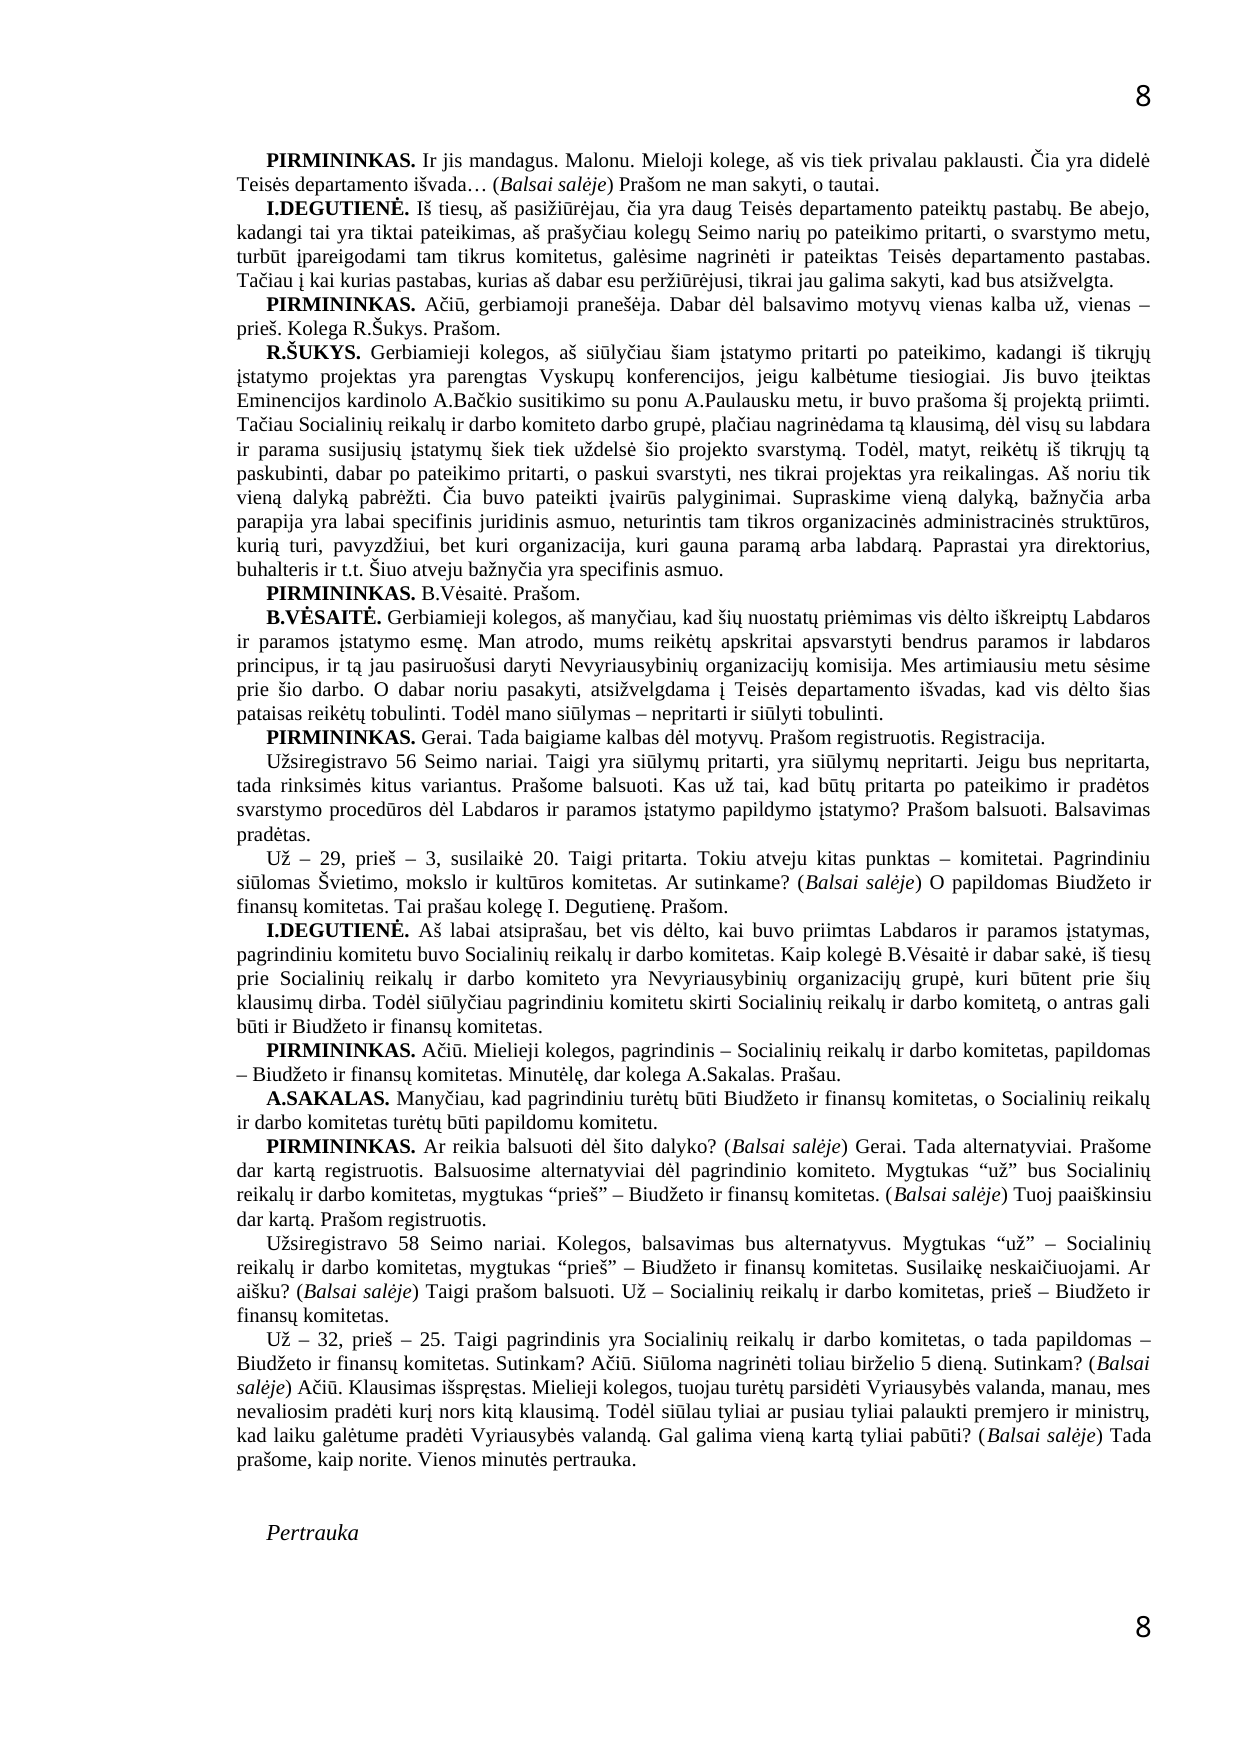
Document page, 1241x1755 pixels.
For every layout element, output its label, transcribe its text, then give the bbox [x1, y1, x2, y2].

text I.DEGUTIENĖ. Iš tiesų, aš pasižiūrėjau, čia yra daug Teisės departamento pateiktų pastabų. Be abejo, kadangi tai yra tiktai pateikimas, aš prašyčiau kolegų Seimo narių po pateikimo pritarti, o svarstymo metu, turbūt įpareigodami tam tikrus komitetus, galėsime nagrinėti ir pateiktas Teisės departamento pastabas. Tačiau į kai kurias pastabas, kurias aš dabar esu peržiūrėjusi, tikrai jau galima sakyti, kad bus atsižvelgta. [236, 196, 1152, 292]
text Užsiregistravo 56 Seimo nariai. Taigi yra siūlymų pritarti, yra siūlymų nepritarti. Jeigu bus nepritarta, tada rinksimės kitus variantus. Prašome balsuoti. Kas už tai, kad būtų pritarta po pateikimo ir pradėtos svarstymo procedūros dėl Labdaros ir paramos įstatymo papildymo įstatymo? Prašom balsuoti. Balsavimas pradėtas. [236, 749, 1152, 846]
text Už – 29, prieš – 3, susilaikė 20. Taigi pritarta. Tokiu atveju kitas punktas – komitetai. Pagrindiniu siūlomas Švietimo, mokslo ir kultūros komitetas. Ar sutinkame? (Balsai salėje) O papildomas Biudžeto ir finansų komitetas. Tai prašau kolegę I. Degutienę. Prašom. [236, 846, 1152, 918]
text PIRMININKAS. Ačiū, gerbiamoji pranešėja. Dabar dėl balsavimo motyvų vienas kalba už, vienas – prieš. Kolega R.Šukys. Prašom. [236, 292, 1152, 340]
text PIRMININKAS. Ačiū. Mielieji kolegos, pagrindinis – Socialinių reikalų ir darbo komitetas, papildomas – Biudžeto ir finansų komitetas. Minutėlę, dar kolega A.Sakalas. Prašau. [236, 1038, 1152, 1086]
text PIRMININKAS. Ar reikia balsuoti dėl šito dalyko? (Balsai salėje) Gerai. Tada alternatyviai. Prašome dar kartą registruotis. Balsuosime alternatyviai dėl pagrindinio komiteto. Mygtukas “už” bus Socialinių reikalų ir darbo komitetas, mygtukas “prieš” – Biudžeto ir finansų komitetas. (Balsai salėje) Tuoj paaiškinsiu dar kartą. Prašom registruotis. [236, 1134, 1152, 1231]
text PIRMININKAS. Ir jis mandagus. Malonu. Mieloji kolege, aš vis tiek privalau paklausti. Čia yra didelė Teisės departamento išvada… (Balsai salėje) Prašom ne man sakyti, o tautai. [236, 148, 1152, 196]
text A.SAKALAS. Manyčiau, kad pagrindiniu turėtų būti Biudžeto ir finansų komitetas, o Socialinių reikalų ir darbo komitetas turėtų būti papildomu komitetu. [236, 1086, 1152, 1134]
text PIRMININKAS. Gerai. Tada baigiame kalbas dėl motyvų. Prašom registruotis. Registracija. [236, 725, 1152, 749]
text Pertrauka [236, 1519, 1152, 1546]
text PIRMININKAS. B.Vėsaitė. Prašom. [236, 581, 1152, 605]
text Už – 32, prieš – 25. Taigi pagrindinis yra Socialinių reikalų ir darbo komitetas, o tada papildomas – Biudžeto ir finansų komitetas. Sutinkam? Ačiū. Siūloma nagrinėti toliau birželio 5 dieną. Sutinkam? (Balsai salėje) Ačiū. Klausimas išspręstas. Mielieji kolegos, tuojau turėtų parsidėti Vyriausybės valanda, manau, mes nevaliosim pradėti kurį nors kitą klausimą. Todėl siūlau tyliai ar pusiau tyliai palaukti premjero ir ministrų, kad laiku galėtume pradėti Vyriausybės valandą. Gal galima vieną kartą tyliai pabūti? (Balsai salėje) Tada prašome, kaip norite. Vienos minutės pertrauka. [236, 1327, 1152, 1471]
text R.ŠUKYS. Gerbiamieji kolegos, aš siūlyčiau šiam įstatymo pritarti po pateikimo, kadangi iš tikrųjų įstatymo projektas yra parengtas Vyskupų konferencijos, jeigu kalbėtume tiesiogiai. Jis buvo įteiktas Eminencijos kardinolo A.Bačkio susitikimo su ponu A.Paulausku metu, ir buvo prašoma šį projektą priimti. Tačiau Socialinių reikalų ir darbo komiteto darbo grupė, plačiau nagrinėdama tą klausimą, dėl visų su labdara ir parama susijusių įstatymų šiek tiek uždelsė šio projekto svarstymą. Todėl, matyt, reikėtų iš tikrųjų tą paskubinti, dabar po pateikimo pritarti, o paskui svarstyti, nes tikrai projektas yra reikalingas. Aš noriu tik vieną dalyką pabrėžti. Čia buvo pateikti įvairūs palyginimai. Supraskime vieną dalyką, bažnyčia arba parapija yra labai specifinis juridinis asmuo, neturintis tam tikros organizacinės administracinės struktūros, kurią turi, pavyzdžiui, bet kuri organizacija, kuri gauna paramą arba labdarą. Paprastai yra direktorius, buhalteris ir t.t. Šiuo atveju bažnyčia yra specifinis asmuo. [236, 340, 1152, 581]
text B.VĖSAITĖ. Gerbiamieji kolegos, aš manyčiau, kad šių nuostatų priėmimas vis dėlto iškreiptų Labdaros ir paramos įstatymo esmę. Man atrodo, mums reikėtų apskritai apsvarstyti bendrus paramos ir labdaros principus, ir tą jau pasiruošusi daryti Nevyriausybinių organizacijų komisija. Mes artimiausiu metu sėsime prie šio darbo. O dabar noriu pasakyti, atsižvelgdama į Teisės departamento išvadas, kad vis dėlto šias pataisas reikėtų tobulinti. Todėl mano siūlymas – nepritarti ir siūlyti tobulinti. [236, 605, 1152, 725]
text Užsiregistravo 58 Seimo nariai. Kolegos, balsavimas bus alternatyvus. Mygtukas “už” – Socialinių reikalų ir darbo komitetas, mygtukas “prieš” – Biudžeto ir finansų komitetas. Susilaikę neskaičiuojami. Ar aišku? (Balsai salėje) Taigi prašom balsuoti. Už – Socialinių reikalų ir darbo komitetas, prieš – Biudžeto ir finansų komitetas. [236, 1231, 1152, 1327]
text I.DEGUTIENĖ. Aš labai atsiprašau, bet vis dėlto, kai buvo priimtas Labdaros ir paramos įstatymas, pagrindiniu komitetu buvo Socialinių reikalų ir darbo komitetas. Kaip kolegė B.Vėsaitė ir dabar sakė, iš tiesų prie Socialinių reikalų ir darbo komiteto yra Nevyriausybinių organizacijų grupė, kuri būtent prie šių klausimų dirba. Todėl siūlyčiau pagrindiniu komitetu skirti Socialinių reikalų ir darbo komitetą, o antras gali būti ir Biudžeto ir finansų komitetas. [236, 918, 1152, 1038]
